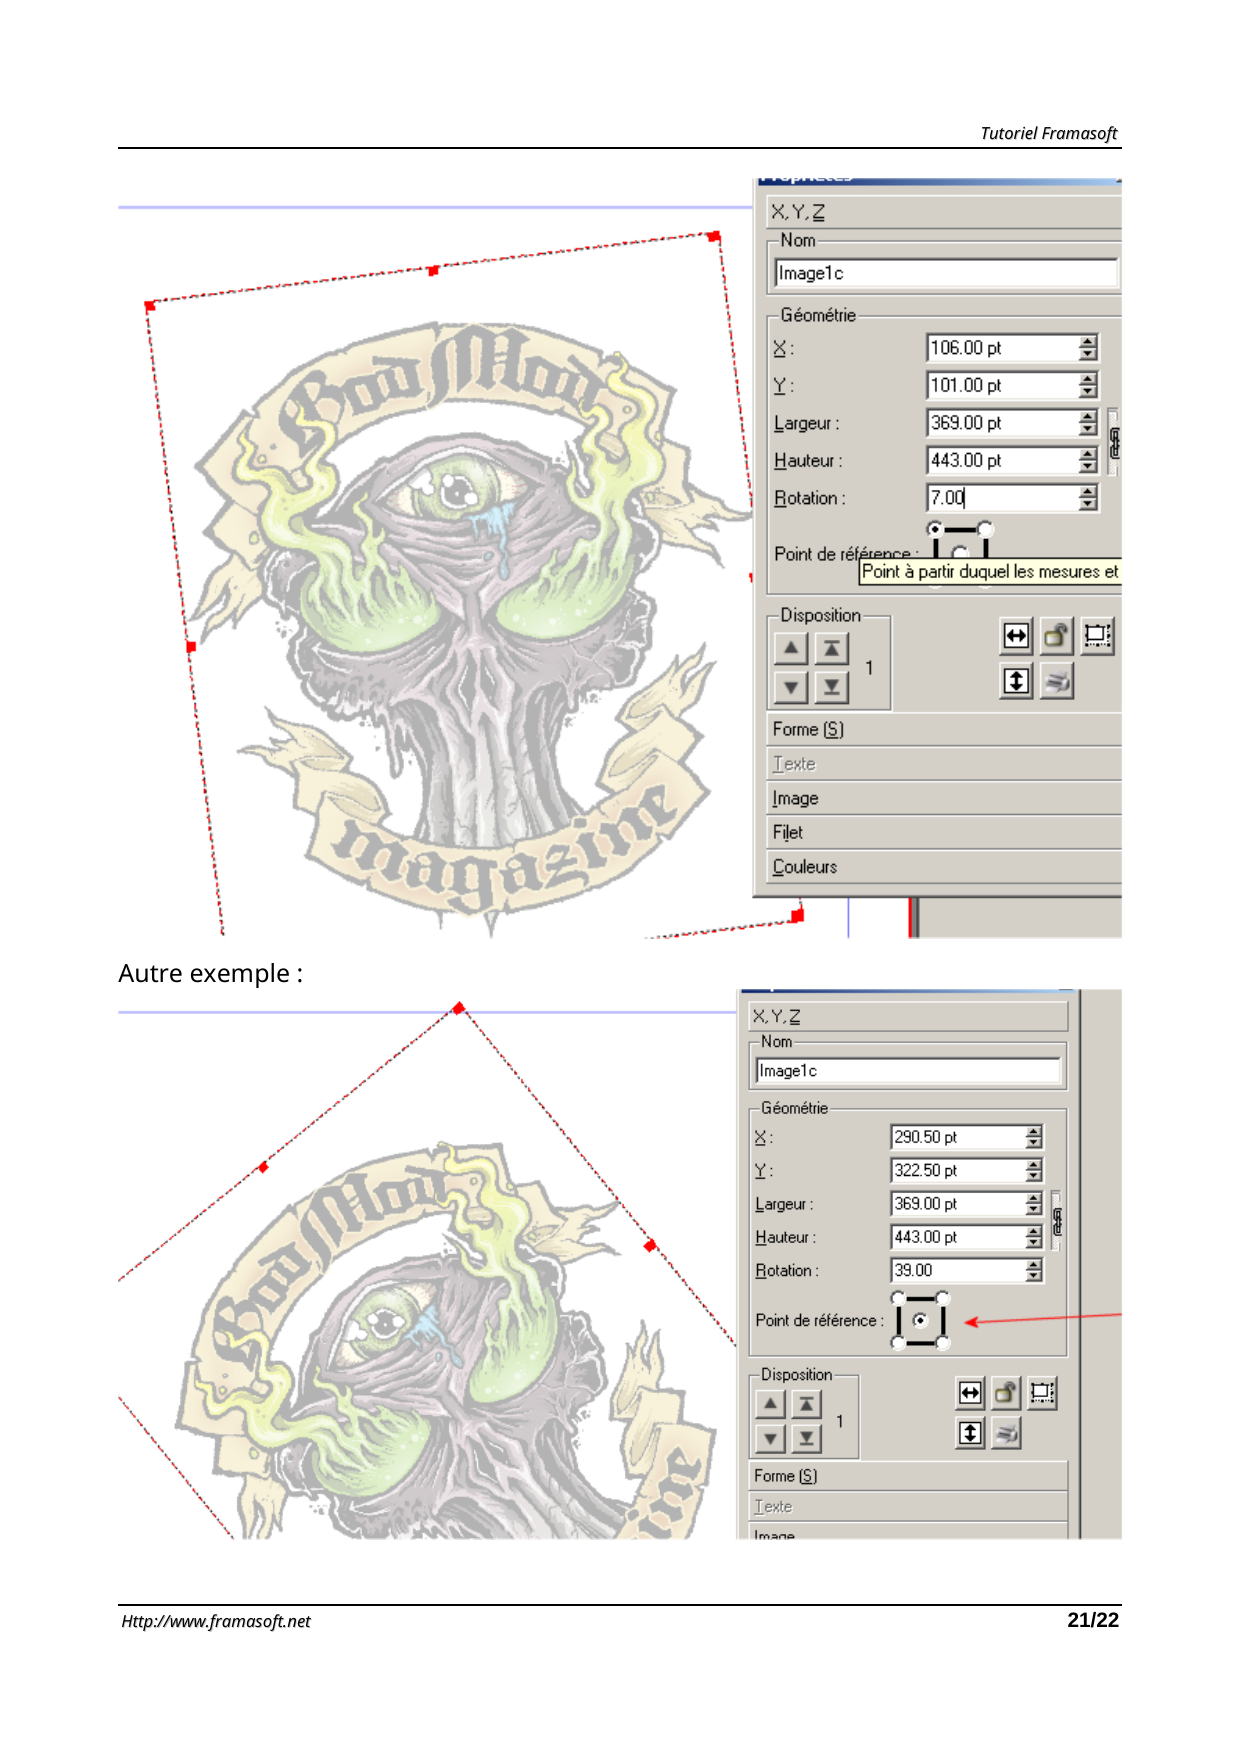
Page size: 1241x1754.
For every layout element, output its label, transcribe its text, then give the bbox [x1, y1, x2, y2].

text Autre exemple : [118, 939, 1122, 989]
